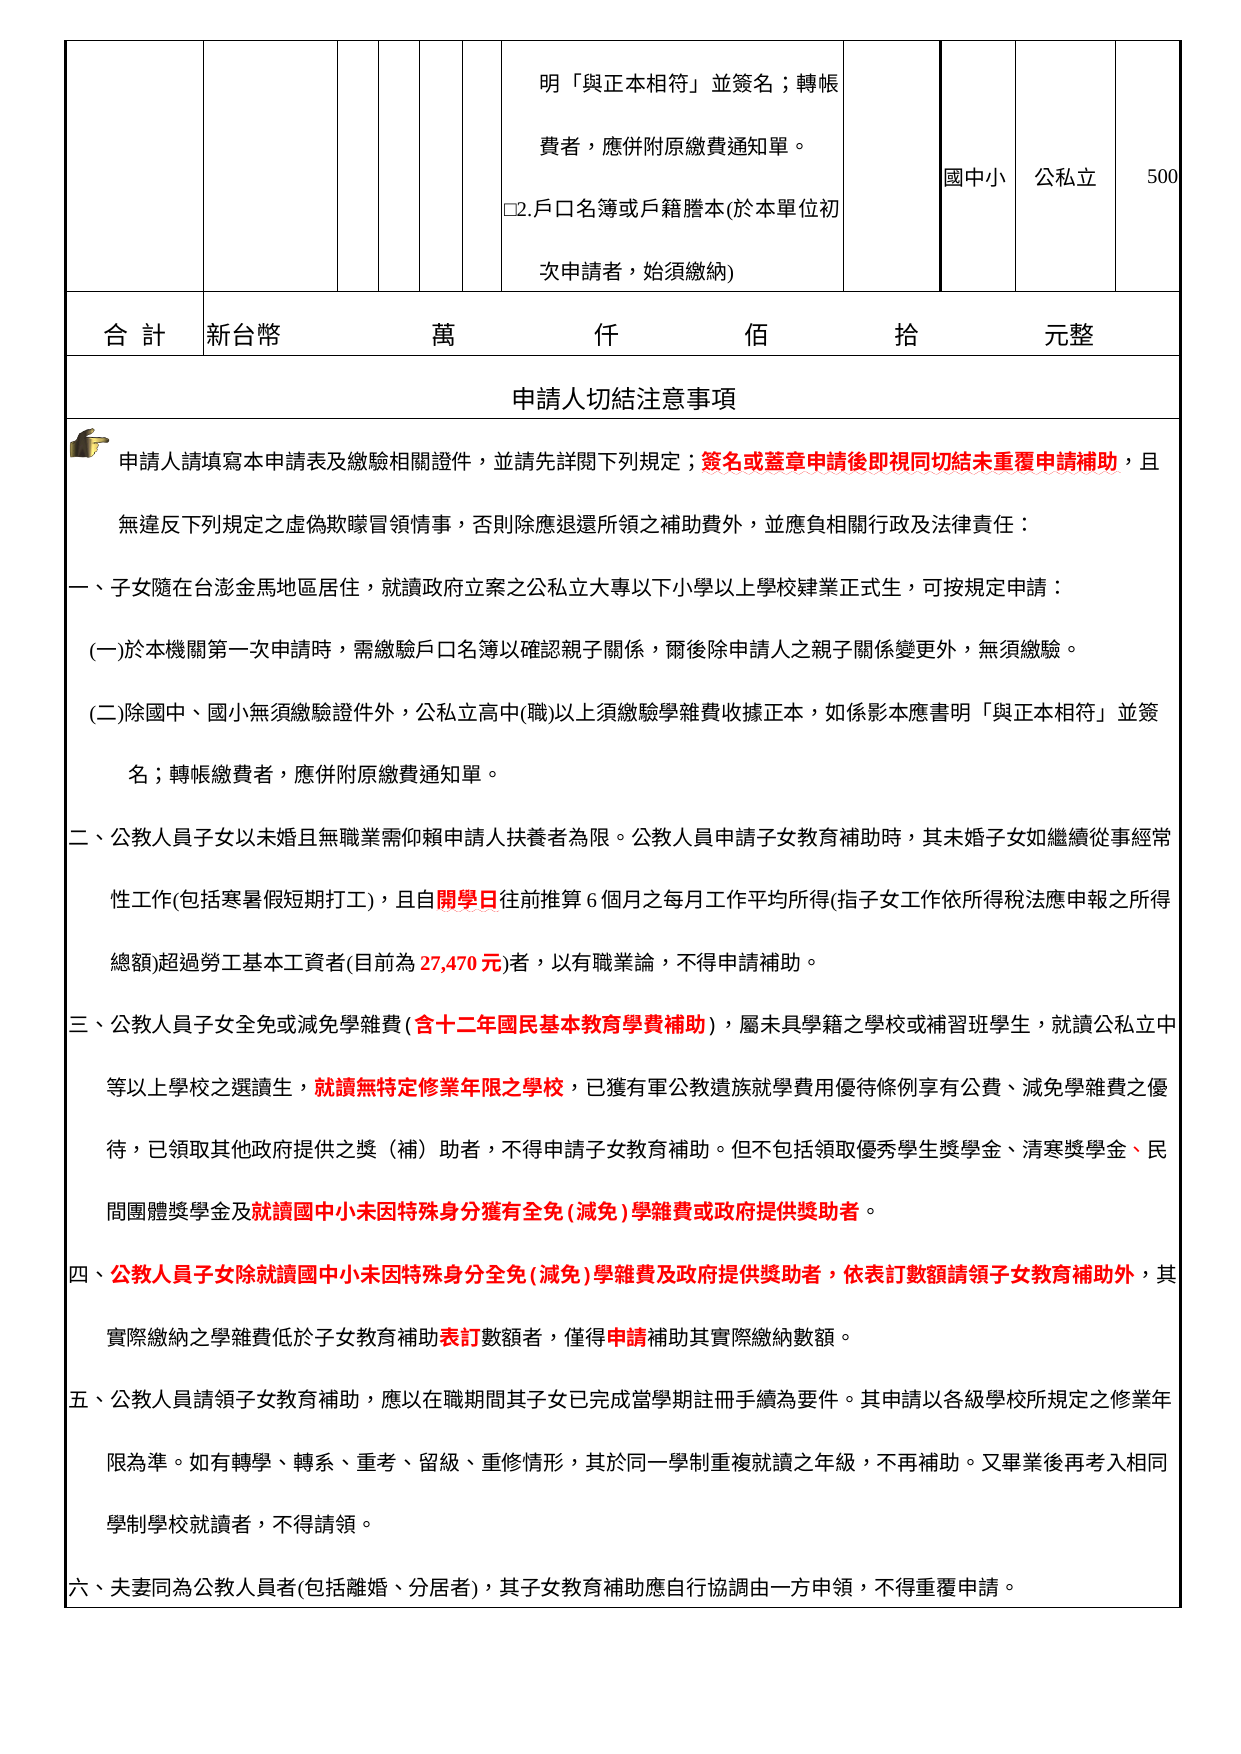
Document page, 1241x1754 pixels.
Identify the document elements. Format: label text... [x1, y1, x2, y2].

table_cell 國中小 [942, 41, 1015, 291]
table_cell [379, 41, 419, 291]
table_cell 合 計 [67, 292, 203, 354]
table_cell [463, 41, 501, 291]
table_cell 公私立 [1016, 41, 1115, 291]
table_cell 500 [1116, 41, 1179, 291]
table_cell [67, 41, 203, 291]
table_cell [204, 41, 337, 291]
table_cell [844, 41, 939, 291]
table_cell 新台幣 萬 仟 佰 拾 元整 [204, 292, 1179, 354]
table_cell 申請人切結注意事項 [67, 356, 1179, 418]
table_cell 明「與正本相符」並簽名；轉帳費者，應併附原繳費通知單。 □2.戶口名簿或戶籍謄本(於本單位初次申請者，始須繳納) [502, 41, 843, 291]
table_cell [420, 41, 462, 291]
table_cell 申請人請填寫本申請表及繳驗相關證件，並請先詳閱下列規定；簽名或蓋章申請後即視同切結未重覆申請補助，且無違反下列規定之虛偽欺矇冒領情事，否則除應退還所領之補助費外，並應負相關行政及法律責任： 一、子女隨在台澎金馬地區居住，就讀政府立案之公私立大專以下小學以上學校肄業正式生，可按規定申請： (一)於本機關第一次申請時，需繳驗戶口名簿以確認親子關係，爾後除申請人之親子關係變更外，無須繳驗。 (二)除國中、國小無須繳驗證件外，公私立高中(職)以上須繳驗學雜費收據正本，如係影本應書明「與正本相符」並簽名；轉帳繳費者，應併附原繳費通知單。 二、公教人員子女以未婚且無職業需仰賴申請人扶養者為限。公教人員申請子女教育補助時，其未婚子女如繼續從事經常性工作(包括寒暑假短期打工)，且自開學日往前推算6個月之每月工作平均所得(指子女工作依所得稅法應申報之所得總額)超過勞工基本工資者(目前為27,470元)者，以有職業論，不得申請補助。 三、公教人員子女全免或減免學雜費(含十二年國民基本教育學費補助)，屬未具學籍之學校或補習班學生，就讀公私立中等以上學校之選讀生，就讀無特定修業年限之學校，已獲有軍公教遺族就學費用優待條例享有公費、減免學雜費之優待，已領取其他政府提供之獎（補）助者，不得申請子女教育補助。但不包括領取優秀學生獎學金、清寒獎學金、民間團體獎學金及就讀國中小未因特殊身分獲有全免(減免)學雜費或政府提供獎助者。 四、公教人員子女除就讀國中小未因特殊身分全免(減免)學雜費及政府提供獎助者，依表訂數額請領子女教育補助外，其實際繳納之學雜費低於子女教育補助表訂數額者，僅得申請補助其實際繳納數額。 五、公教人員請領子女教育補助，應以在職期間其子女已完成當學期註冊手續為要件。其申請以各級學校所規定之修業年限為準。如有轉學、轉系、重考、留級、重修情形，其於同一學制重複就讀之年級，不再補助。又畢業後再考入相同學制學校就讀者，不得請領。 六、夫妻同為公教人員者(包括離婚、分居者)，其子女教育補助應自行協調由一方申領，不得重覆申請。 [67, 419, 1179, 1607]
table_cell [338, 41, 378, 291]
